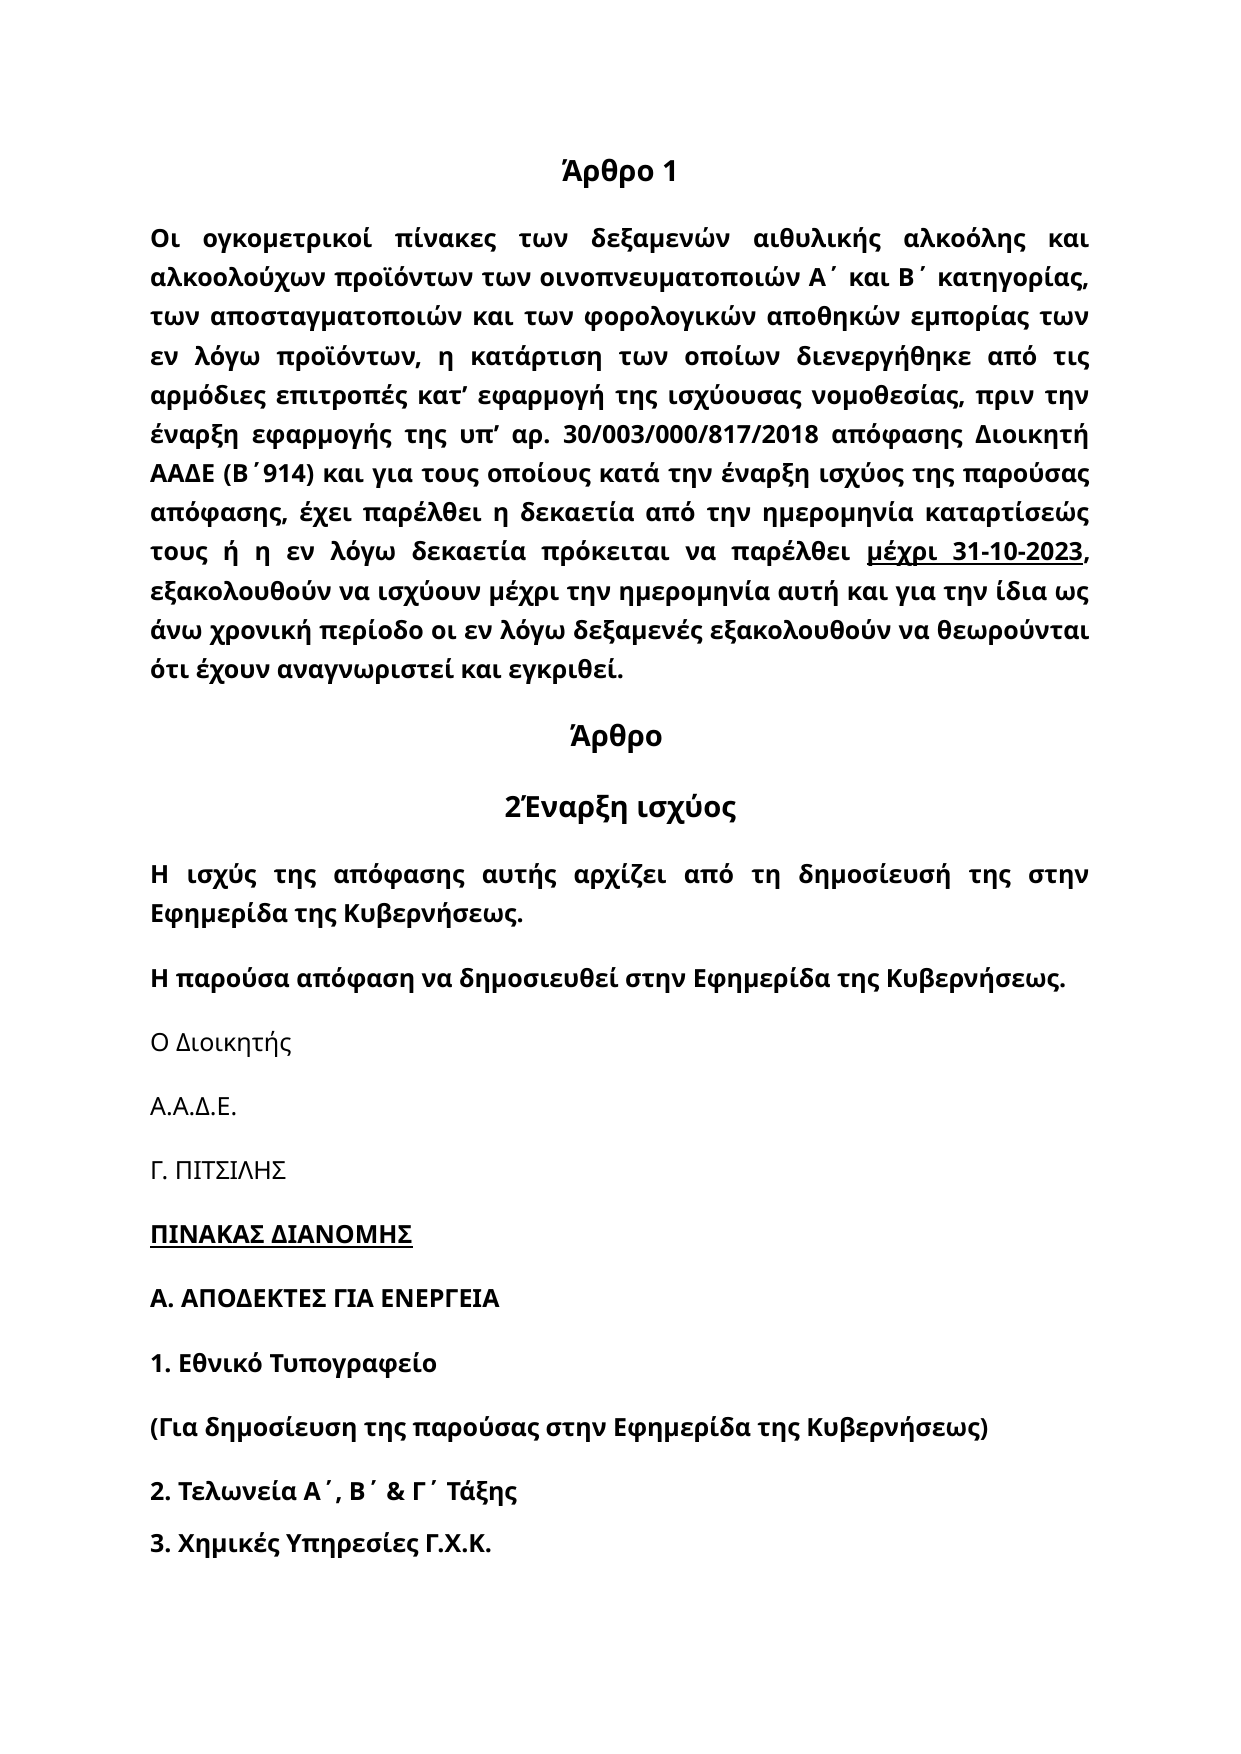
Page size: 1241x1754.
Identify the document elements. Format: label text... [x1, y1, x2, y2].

text Η παρούσα απόφαση να δημοσιευθεί στην Εφημερίδα της Κυβερνήσεως. [150, 960, 1090, 994]
text 1. Εθνικό Τυπογραφείο [150, 1345, 1090, 1379]
subtitle Άρθρο 1 [150, 150, 1090, 190]
text Α. ΑΠΟΔΕΚΤΕΣ ΓΙΑ ΕΝΕΡΓΕΙΑ [150, 1281, 1090, 1315]
text Α.Α.Δ.Ε. [150, 1088, 1090, 1123]
text Οι ογκομετρικοί πίνακες των δεξαμενών αιθυλικής αλκοόλης και αλκοολούχων προϊόντων των οινοπνευματοποιών Α΄ και Β΄ κατηγορίας, των αποσταγματοποιών και των φορολογικών αποθηκών εμπορίας των εν λόγω προϊόντων, η κατάρτιση των οποίων διενεργήθηκε από τις αρμόδιες επιτροπές κατ’ εφαρμογή της ισχύουσας νομοθεσίας, πριν την έναρξη εφαρμογής της υπ’ αρ. 30/003/000/817/2018 απόφασης Διοικητή ΑΑΔΕ (B΄914) και για τους οποίους κατά την έναρξη ισχύος της παρούσας απόφασης, έχει παρέλθει η δεκαετία από την ημερομηνία καταρτίσεώς τους ή η εν λόγω δεκαετία πρόκειται να παρέλθει μέχρι 31-10-2023, εξακολουθούν να ισχύουν μέχρι την ημερομηνία αυτή και για την ίδια ως άνω χρονική περίοδο οι εν λόγω δεξαμενές εξακολουθούν να θεωρούνται ότι έχουν αναγνωριστεί και εγκριθεί. [150, 221, 1090, 686]
text ΠΙΝΑΚΑΣ ΔΙΑΝΟΜΗΣ [150, 1217, 1090, 1251]
subtitle Άρθρο [150, 716, 1090, 755]
text Η ισχύς της απόφασης αυτής αρχίζει από τη δημοσίευσή της στην Εφημερίδα της Κυβερνήσεως. [150, 857, 1090, 930]
subtitle 2Έναρξη ισχύος [150, 786, 1090, 826]
text Γ. ΠΙΤΣΙΛΗΣ [150, 1153, 1090, 1187]
text (Για δημοσίευση της παρούσας στην Εφημερίδα της Κυβερνήσεως) [150, 1409, 1090, 1443]
text 2. Τελωνεία Α΄, Β΄ & Γ΄ Τάξης [150, 1473, 1090, 1508]
text 3. Χημικές Υπηρεσίες Γ.Χ.Κ. [150, 1525, 1090, 1559]
text Ο Διοικητής [150, 1024, 1090, 1058]
